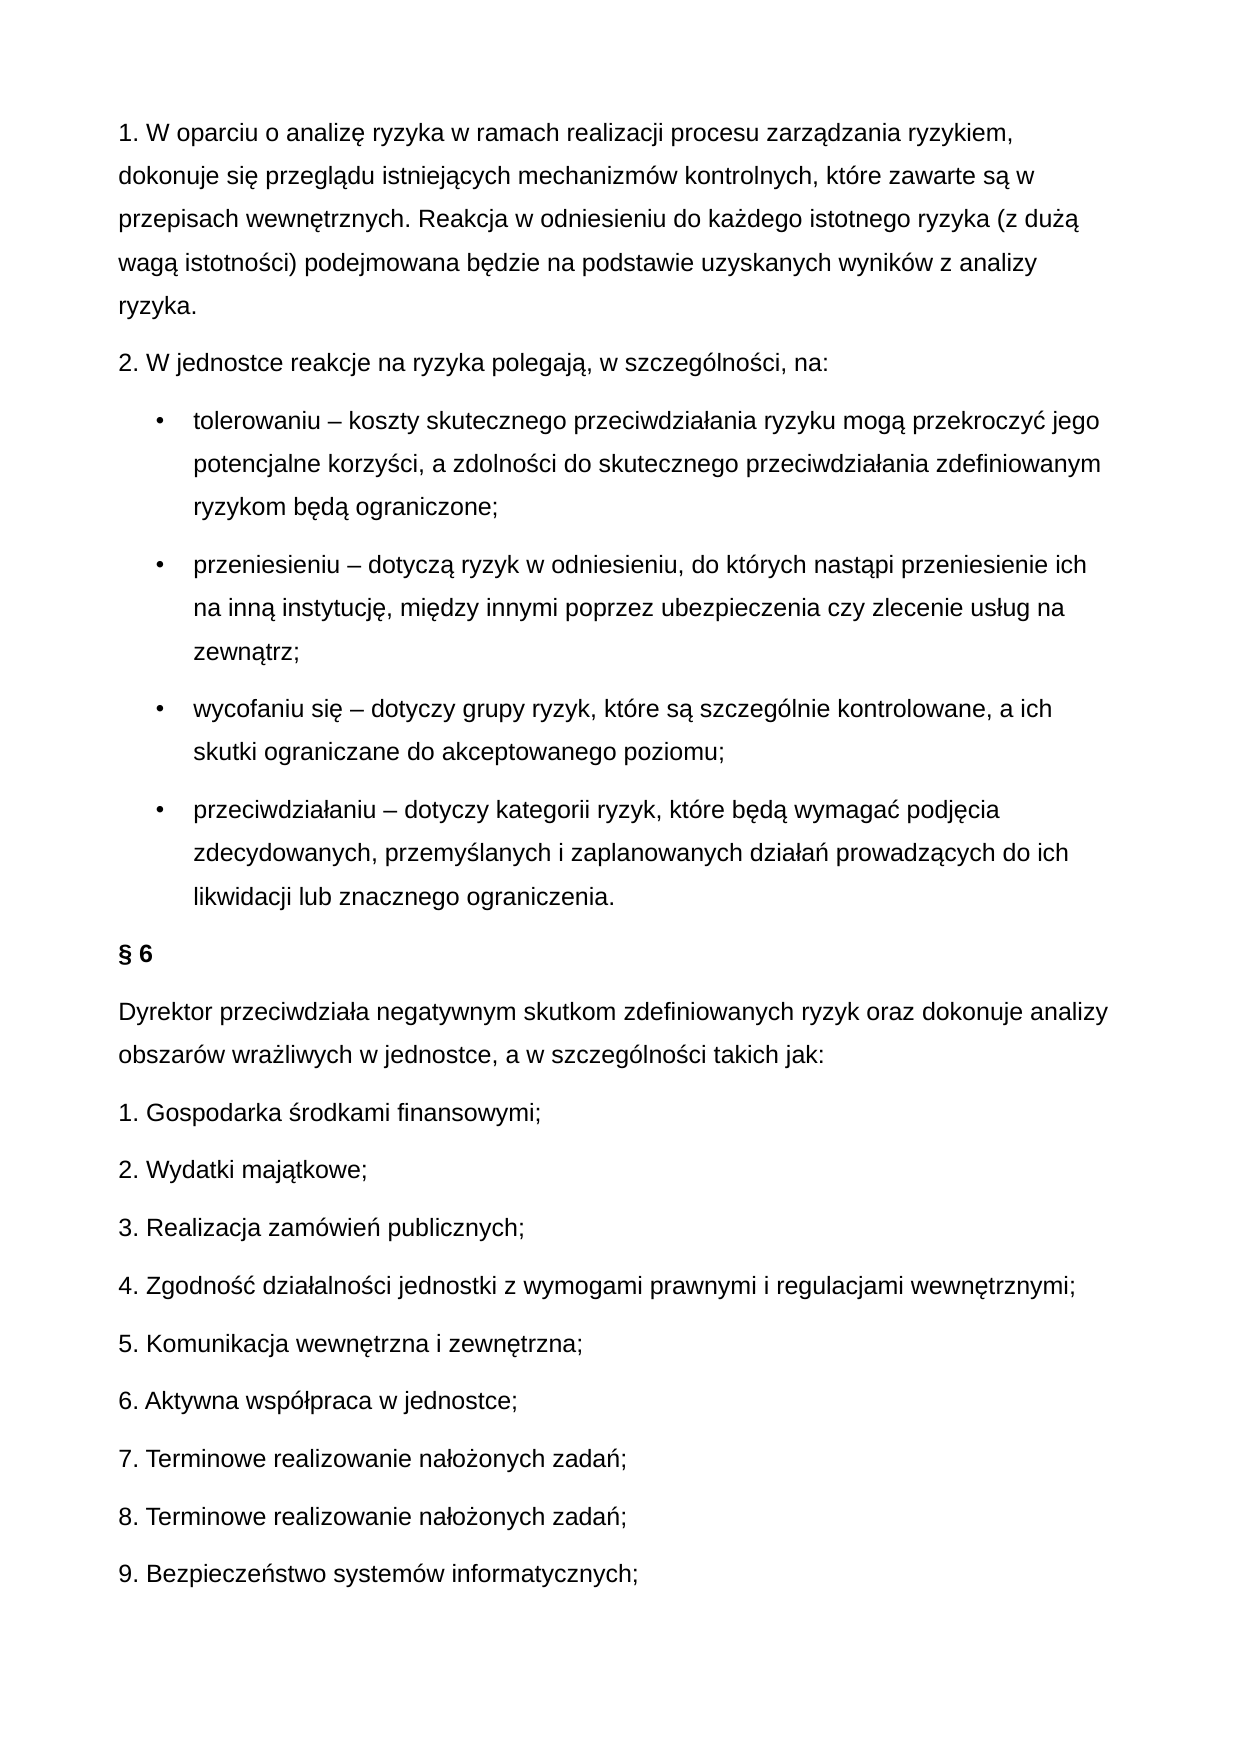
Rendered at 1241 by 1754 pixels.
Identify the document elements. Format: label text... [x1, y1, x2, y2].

text 5. Komunikacja wewnętrzna i zewnętrzna; [118, 1328, 1122, 1357]
text 1. Gospodarka środkami finansowymi; [118, 1098, 1122, 1126]
list wycofaniu się – dotyczy grupy ryzyk, które są szczególnie kontrolowane, a ich skutki ograniczane do akceptowanego poziomu; [156, 694, 1122, 766]
list przeciwdziałaniu – dotyczy kategorii ryzyk, które będą wymagać podjęcia zdecydowanych, przemyślanych i zaplanowanych działań prowadzących do ich likwidacji lub znacznego ograniczenia. [156, 795, 1122, 910]
text Dyrektor przeciwdziała negatywnym skutkom zdefiniowanych ryzyk oraz dokonuje analizy obszarów wrażliwych w jednostce, a w szczególności takich jak: [118, 997, 1122, 1069]
text § 6 [118, 939, 1122, 968]
text 2. Wydatki majątkowe; [118, 1155, 1122, 1184]
text 3. Realizacja zamówień publicznych; [118, 1213, 1122, 1242]
text 9. Bezpieczeństwo systemów informatycznych; [118, 1559, 1122, 1588]
text 6. Aktywna współpraca w jednostce; [118, 1386, 1122, 1415]
list tolerowaniu – koszty skutecznego przeciwdziałania ryzyku mogą przekroczyć jego potencjalne korzyści, a zdolności do skutecznego przeciwdziałania zdefiniowanym ryzykom będą ograniczone; [156, 406, 1122, 521]
text 8. Terminowe realizowanie nałożonych zadań; [118, 1502, 1122, 1530]
list przeniesieniu – dotyczą ryzyk w odniesieniu, do których nastąpi przeniesienie ich na inną instytucję, między innymi poprzez ubezpieczenia czy zlecenie usług na zewnątrz; [156, 550, 1122, 665]
text 7. Terminowe realizowanie nałożonych zadań; [118, 1444, 1122, 1473]
text 2. W jednostce reakcje na ryzyka polegają, w szczególności, na: [118, 348, 1122, 377]
text 4. Zgodność działalności jednostki z wymogami prawnymi i regulacjami wewnętrznymi; [118, 1271, 1122, 1299]
text 1. W oparciu o analizę ryzyka w ramach realizacji procesu zarządzania ryzykiem, dokonuje się przeglądu istniejących mechanizmów kontrolnych, które zawarte są w przepisach wewnętrznych. Reakcja w odniesieniu do każdego istotnego ryzyka (z dużą wagą istotności) podejmowana będzie na podstawie uzyskanych wyników z analizy ryzyka. [118, 118, 1122, 319]
